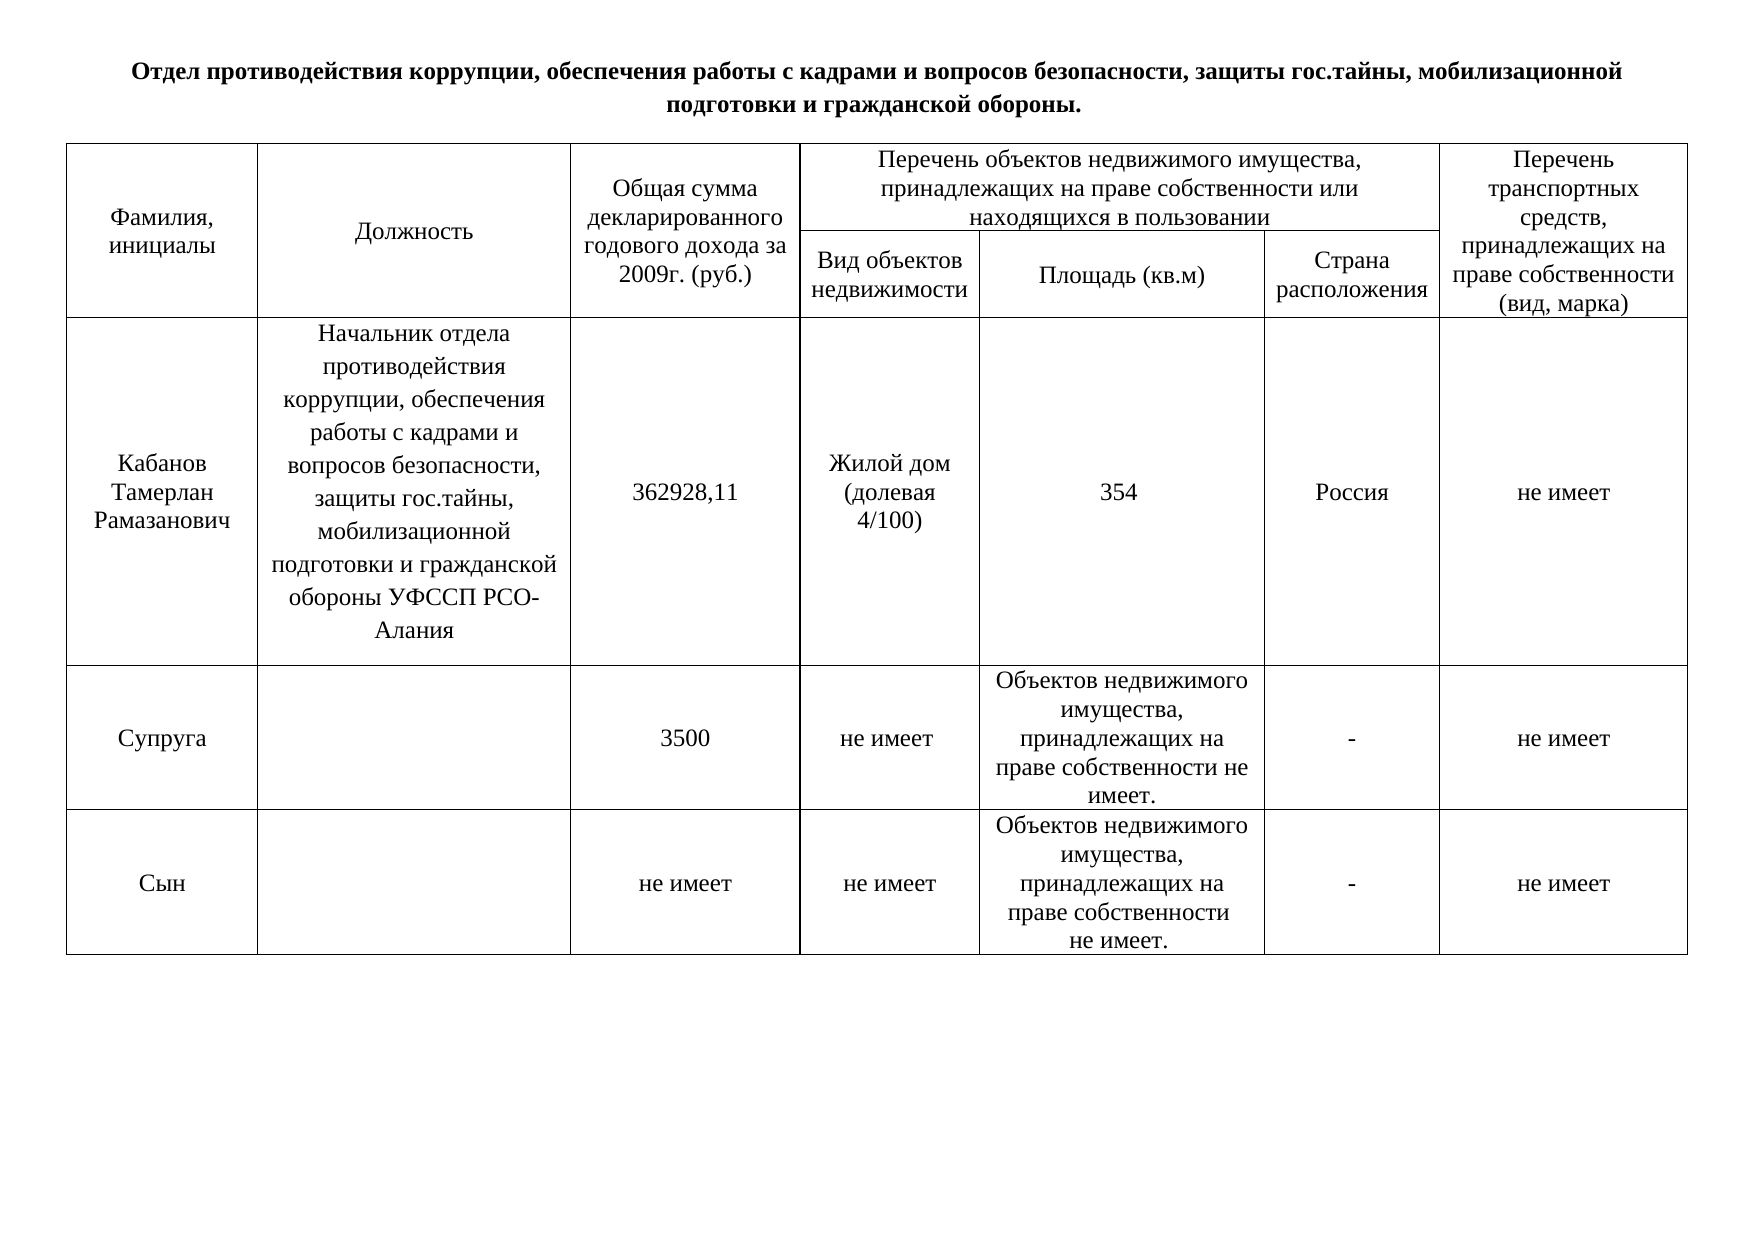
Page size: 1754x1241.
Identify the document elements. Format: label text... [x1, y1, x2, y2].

table_cell Площадь (кв.м) [980, 231, 1264, 317]
table_cell - [1265, 810, 1439, 954]
table_cell сын [67, 810, 257, 954]
text Отдел противодействия коррупции, обеспечения работы с кадрами и вопросов безопасности, защиты гос.тайны, мобилизационной подготовки и гражданской обороны. [118, 56, 1636, 118]
table_header Перечень транспортных средств, принадлежащих на праве собственности (вид, марка) [1440, 144, 1687, 317]
table_cell Начальник отдела противодействия коррупции, обеспечения работы с кадрами и вопросов безопасности, защиты гос.тайны, мобилизационной подготовки и гражданской обороны УФССП РСО-Алания [258, 318, 570, 664]
table_cell не имеет [1440, 666, 1687, 809]
table_cell 362928,11 [571, 318, 799, 664]
table_header Должность [258, 144, 570, 317]
table_cell не имеет [1440, 810, 1687, 954]
table_header Перечень объектов недвижимого имущества, принадлежащих на праве собственности или находящихся в пользовании [801, 144, 1439, 230]
table_cell Объектов недвижимого имущества, принадлежащих на праве собственности не имеет. [980, 810, 1264, 954]
table_cell [258, 666, 570, 809]
table_header Фамилия, инициалы [67, 144, 257, 317]
table_cell не имеет [801, 810, 979, 954]
table_cell - [1265, 666, 1439, 809]
table_header Общая сумма декларированного годового дохода за 2009г. (руб.) [571, 144, 799, 317]
table_cell не имеет [571, 810, 799, 954]
table_cell Объектов недвижимого имущества, принадлежащих на праве собственности не имеет. [980, 666, 1264, 809]
table_cell 354 [980, 318, 1264, 664]
table_cell не имеет [1440, 318, 1687, 664]
table_cell [258, 810, 570, 954]
table_cell Жилой дом (долевая 4/100) [801, 318, 979, 664]
table_cell 3500 [571, 666, 799, 809]
table_cell Вид объектов недвижимости [801, 231, 979, 317]
table_cell Страна расположения [1265, 231, 1439, 317]
table_cell не имеет [801, 666, 979, 809]
table_cell Кабанов Тамерлан Рамазанович [67, 318, 257, 664]
table_cell супруга [67, 666, 257, 809]
table_cell Россия [1265, 318, 1439, 664]
